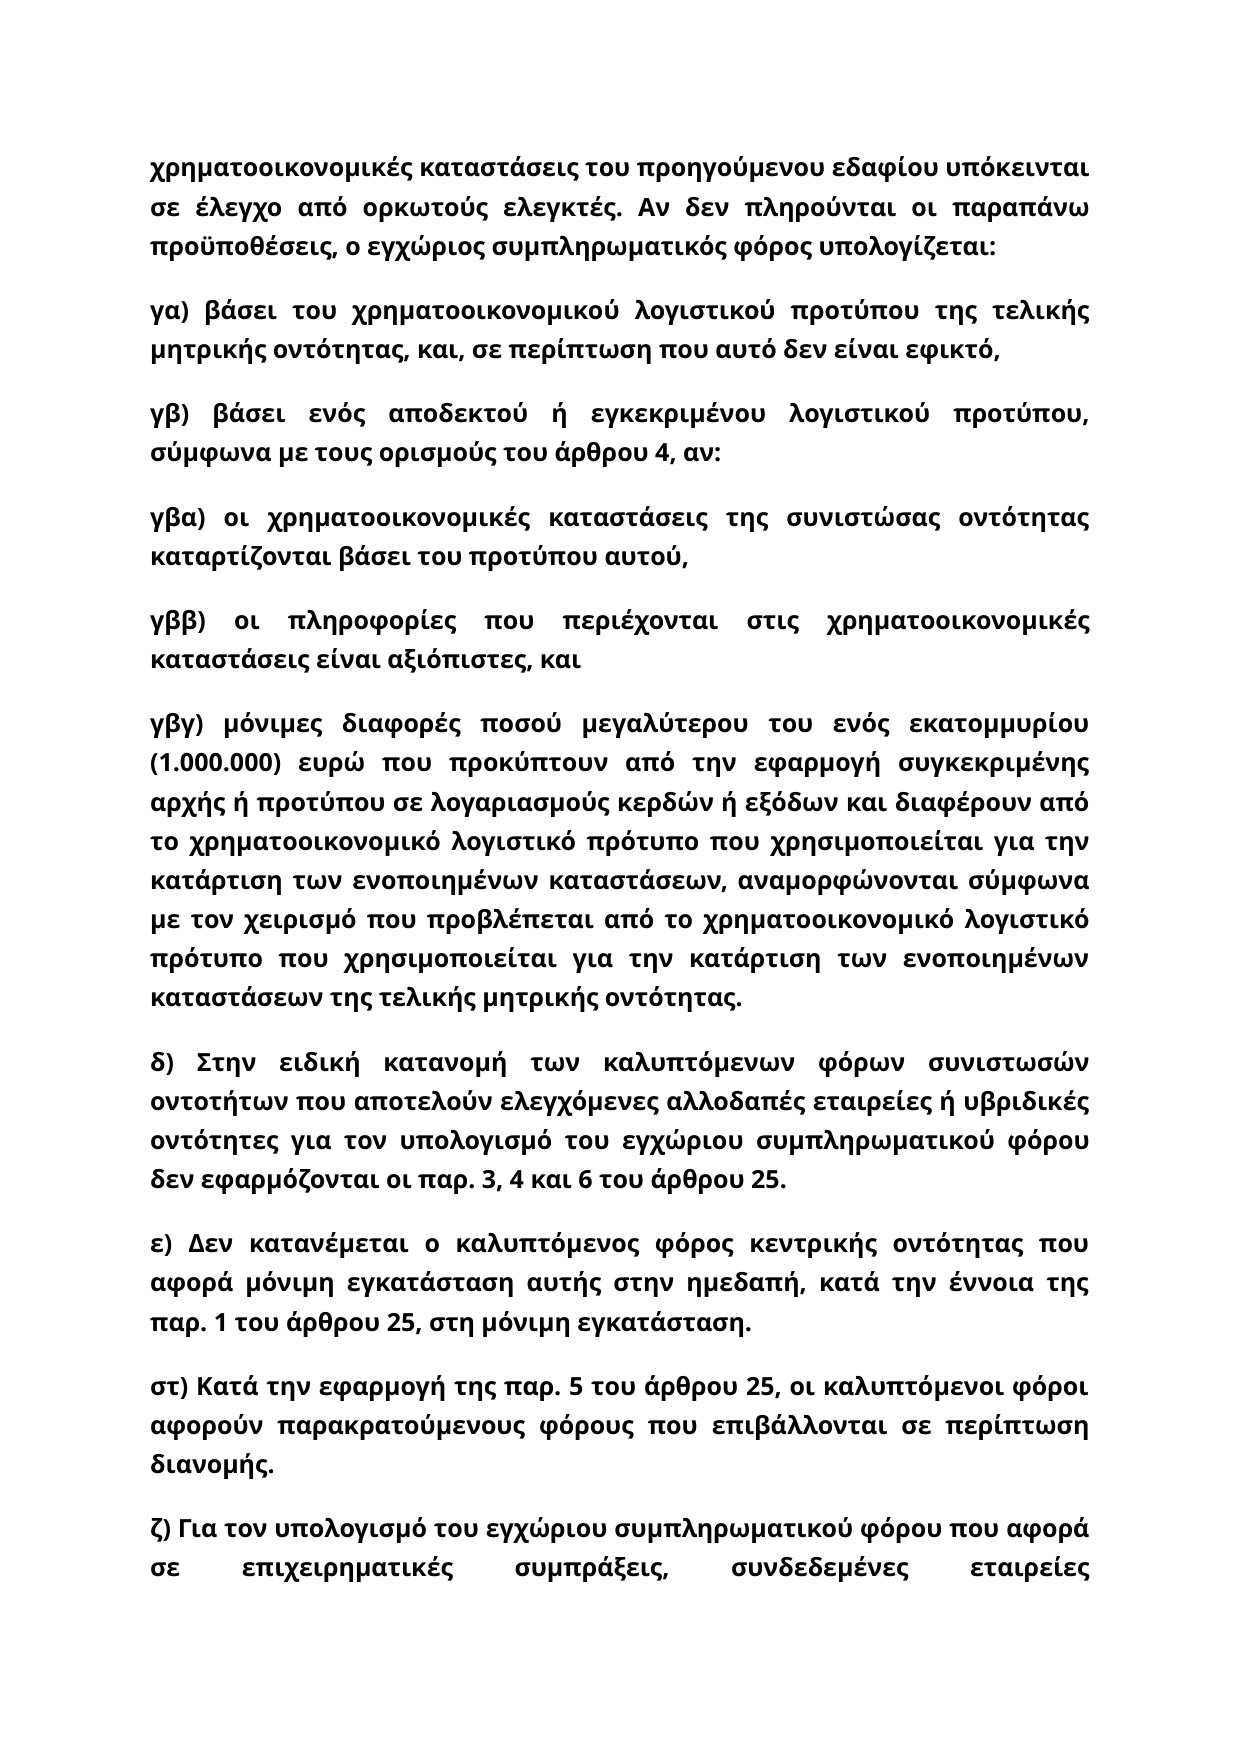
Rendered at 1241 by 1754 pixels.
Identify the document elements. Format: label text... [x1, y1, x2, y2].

text γβ) βάσει ενός αποδεκτού ή εγκεκριμένου λογιστικού προτύπου, σύμφωνα με τους ορισμούς του άρθρου 4, αν: [150, 396, 1090, 469]
text στ) Κατά την εφαρμογή της παρ. 5 του άρθρου 25, οι καλυπτόμενοι φόροι αφορούν παρακρατούμενους φόρους που επιβάλλονται σε περίπτωση διανομής. [150, 1368, 1090, 1481]
text γββ) οι πληροφορίες που περιέχονται στις χρηματοοικονομικές καταστάσεις είναι αξιόπιστες, και [150, 602, 1090, 676]
text ζ) Για τον υπολογισμό του εγχώριου συμπληρωματικού φόρου που αφορά σε επιχειρηματικές συμπράξεις, συνδεδεμένες εταιρείες [150, 1511, 1090, 1584]
text ε) Δεν κατανέμεται ο καλυπτόμενος φόρος κεντρικής οντότητας που αφορά μόνιμη εγκατάσταση αυτής στην ημεδαπή, κατά την έννοια της παρ. 1 του άρθρου 25, στη μόνιμη εγκατάσταση. [150, 1226, 1090, 1338]
text γβγ) μόνιμες διαφορές ποσού μεγαλύτερου του ενός εκατομμυρίου (1.000.000) ευρώ που προκύπτουν από την εφαρμογή συγκεκριμένης αρχής ή προτύπου σε λογαριασμούς κερδών ή εξόδων και διαφέρουν από το χρηματοοικονομικό λογιστικό πρότυπο που χρησιμοποιείται για την κατάρτιση των ενοποιημένων καταστάσεων, αναμορφώνονται σύμφωνα με τον χειρισμό που προβλέπεται από το χρηματοοικονομικό λογιστικό πρότυπο που χρησιμοποιείται για την κατάρτιση των ενοποιημένων καταστάσεων της τελικής μητρικής οντότητας. [150, 706, 1090, 1014]
text γβα) οι χρηματοοικονομικές καταστάσεις της συνιστώσας οντότητας καταρτίζονται βάσει του προτύπου αυτού, [150, 499, 1090, 572]
text γα) βάσει του χρηματοοικονομικού λογιστικού προτύπου της τελικής μητρικής οντότητας, και, σε περίπτωση που αυτό δεν είναι εφικτό, [150, 292, 1090, 366]
text δ) Στην ειδική κατανομή των καλυπτόμενων φόρων συνιστωσών οντοτήτων που αποτελούν ελεγχόμενες αλλοδαπές εταιρείες ή υβριδικές οντότητες για τον υπολογισμό του εγχώριου συμπληρωματικού φόρου δεν εφαρμόζονται οι παρ. 3, 4 και 6 του άρθρου 25. [150, 1044, 1090, 1196]
text χρηματοοικονομικές καταστάσεις του προηγούμενου εδαφίου υπόκεινται σε έλεγχο από ορκωτούς ελεγκτές. Αν δεν πληρούνται οι παραπάνω προϋποθέσεις, ο εγχώριος συμπληρωματικός φόρος υπολογίζεται: [150, 150, 1090, 262]
